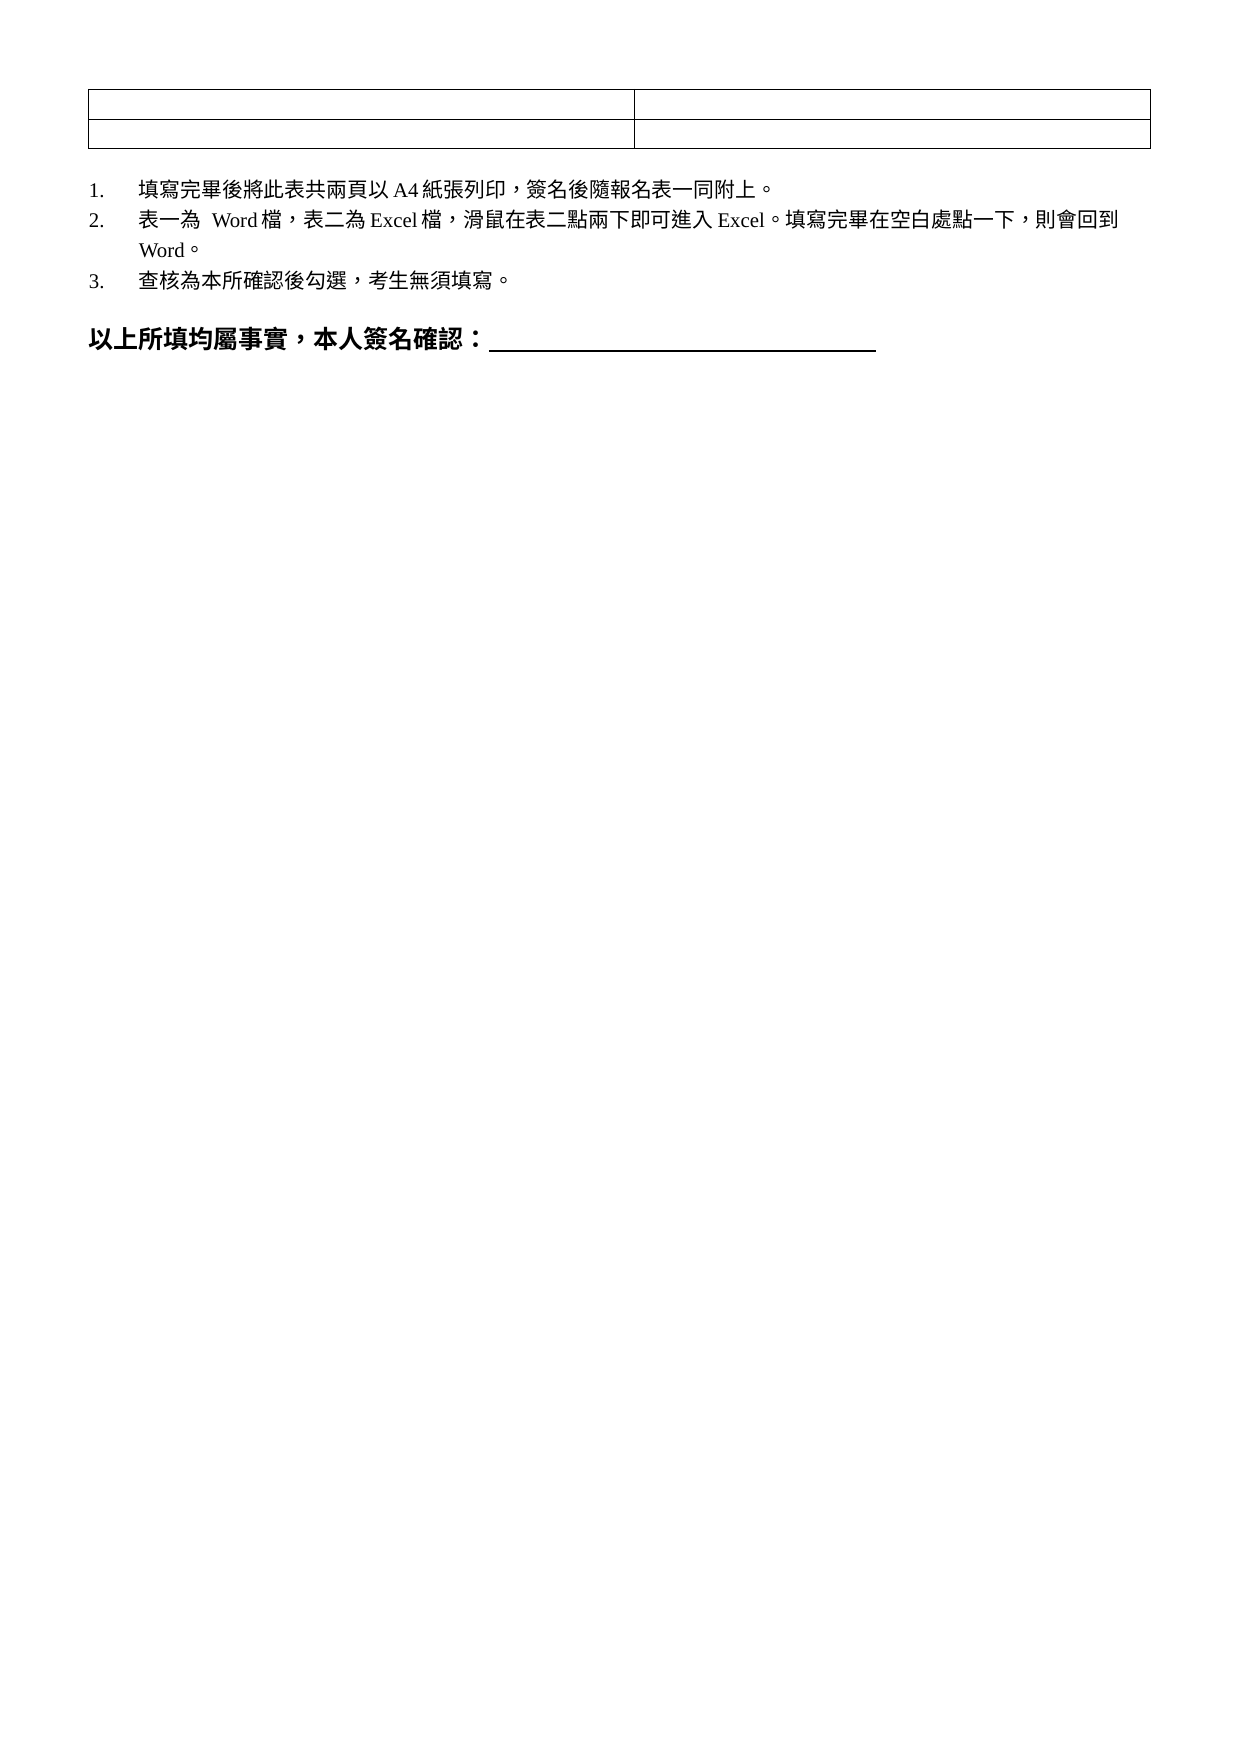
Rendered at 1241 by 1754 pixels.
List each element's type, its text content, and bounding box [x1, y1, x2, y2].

list 填寫完畢後將此表共兩頁以A4紙張列印，簽名後隨報名表一同附上。 [89, 173, 1152, 203]
table_cell [635, 120, 1150, 148]
table_cell [89, 90, 634, 118]
list 表一為 Word檔，表二為Excel檔，滑鼠在表二點兩下即可進入Excel。填寫完畢在空白處點一下，則會回到Word。 [89, 203, 1152, 264]
text 以上所填均屬事實，本人簽名確認： [89, 319, 1152, 355]
table_cell [635, 90, 1150, 118]
table_cell [89, 120, 634, 148]
list 查核為本所確認後勾選，考生無須填寫。 [89, 264, 1152, 294]
